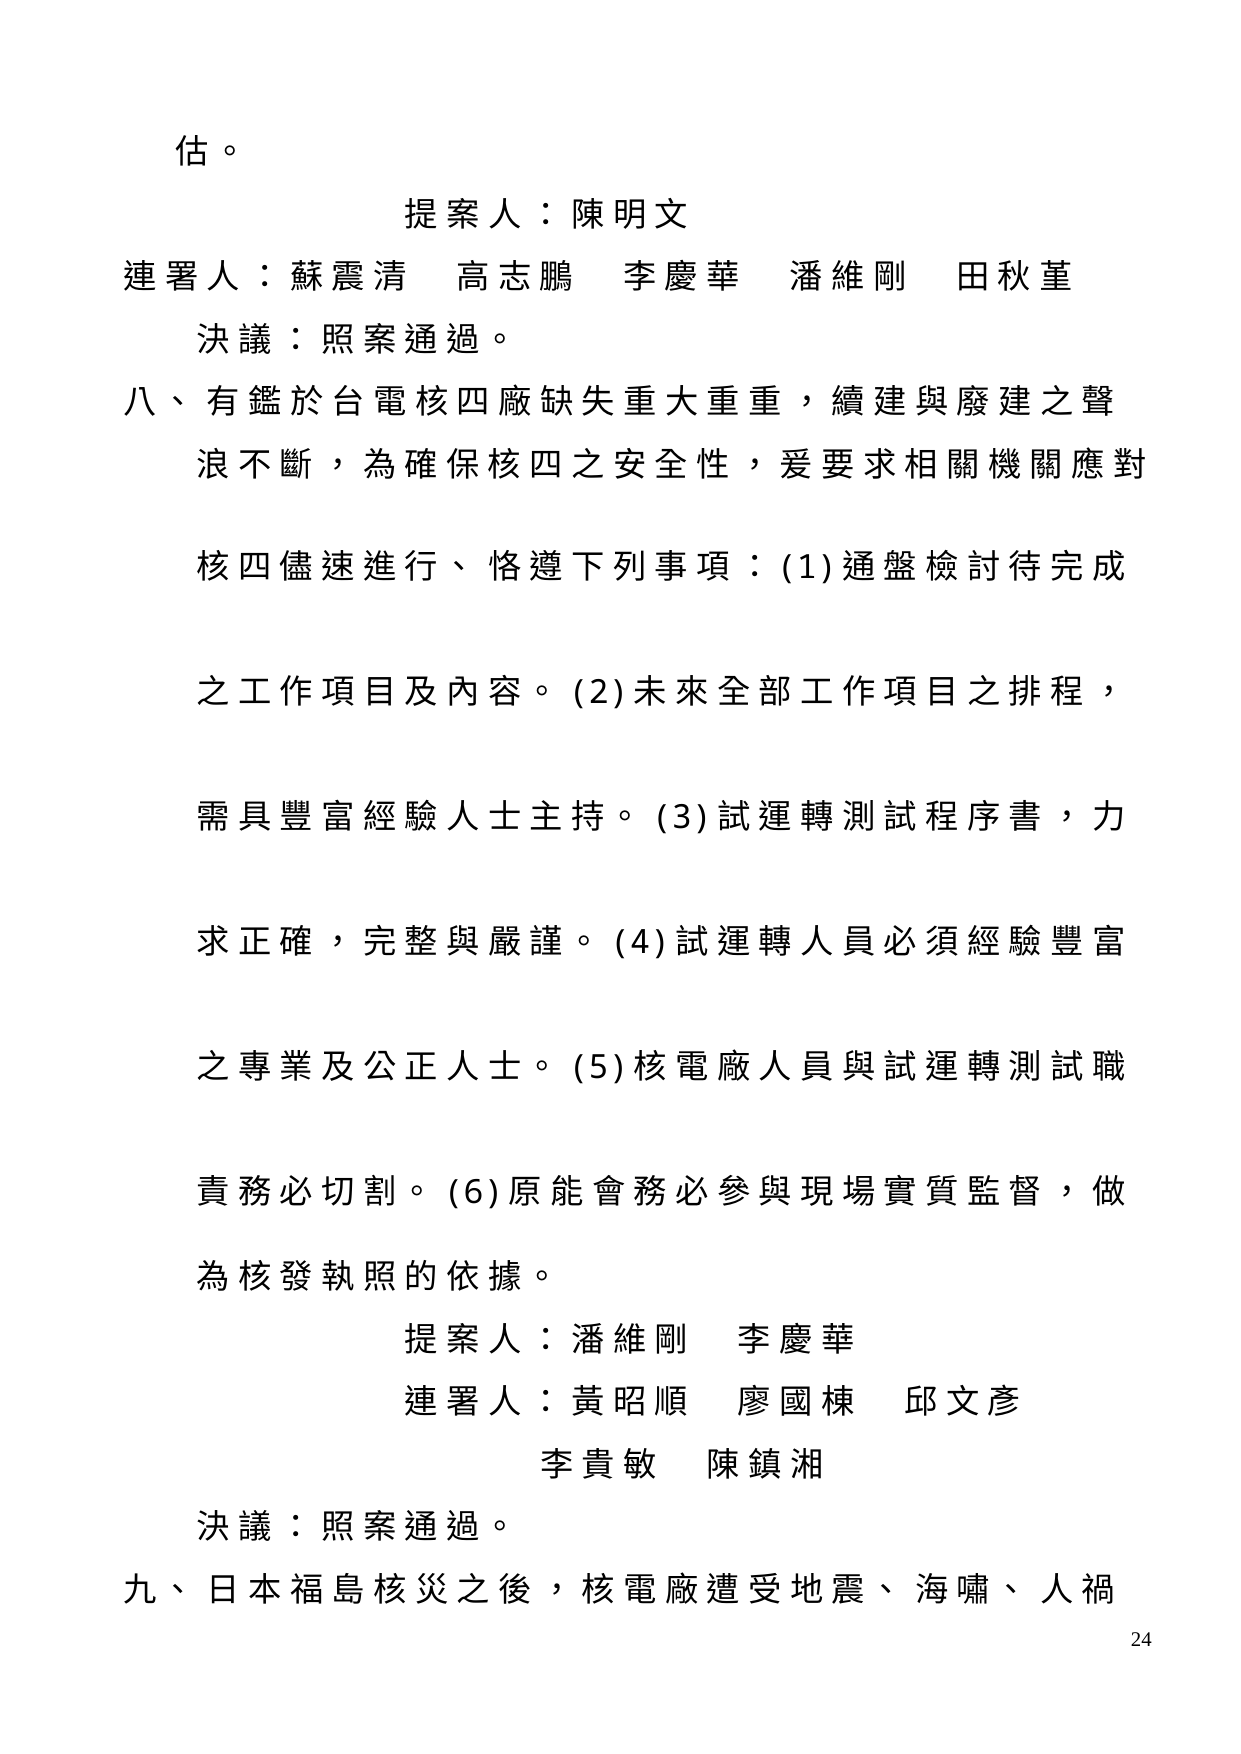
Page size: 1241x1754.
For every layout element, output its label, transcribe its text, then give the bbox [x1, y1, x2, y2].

text 決議：照案通過。 [119, 1483, 1150, 1545]
text 提案人：潘維剛 李慶華 [396, 1295, 1081, 1358]
text 估。 [119, 108, 1150, 170]
text 連署人：黃昭順 廖國棟 邱文彥 李貴敏 陳鎮湘 [396, 1358, 1081, 1483]
text 八、有鑑於台電核四廠缺失重大重重，續建與廢建之聲浪不斷，為確保核四之安全性，爰要求相關機關應對核四儘速進行、恪遵下列事項：(1)通盤檢討待完成之工作項目及內容。(2)未來全部工作項目之排程，需具豐富經驗人士主持。(3)試運轉測試程序書，力求正確，完整與嚴謹。(4)試運轉人員必須經驗豐富之專業及公正人士。(5)核電廠人員與試運轉測試職責務必切割。(6)原能會務必參與現場實質監督，做為核發執照的依據。 [119, 358, 1150, 1295]
text 提案人：陳明文 [396, 170, 1081, 233]
text 決議：照案通過。 [119, 295, 1150, 358]
text 九、日本福島核災之後，核電廠遭受地震、海嘯、人禍複合式災難問題，受到全體國人高度關注，其中斷層、地震因素特別重要。核四廠址周遭斷層應受到最嚴謹的調查，爰此針對核四廠址斷層問題與地震影響，經濟部應於6個月內，邀請國際與國內地震、地質和災害專家，組成專案小組進行全面調查評估，並將調查成果送交立法院經濟委員會。 [119, 1545, 1150, 1608]
text 連署人：蘇震清 高志鵬 李慶華 潘維剛 田秋堇 [119, 233, 1098, 295]
